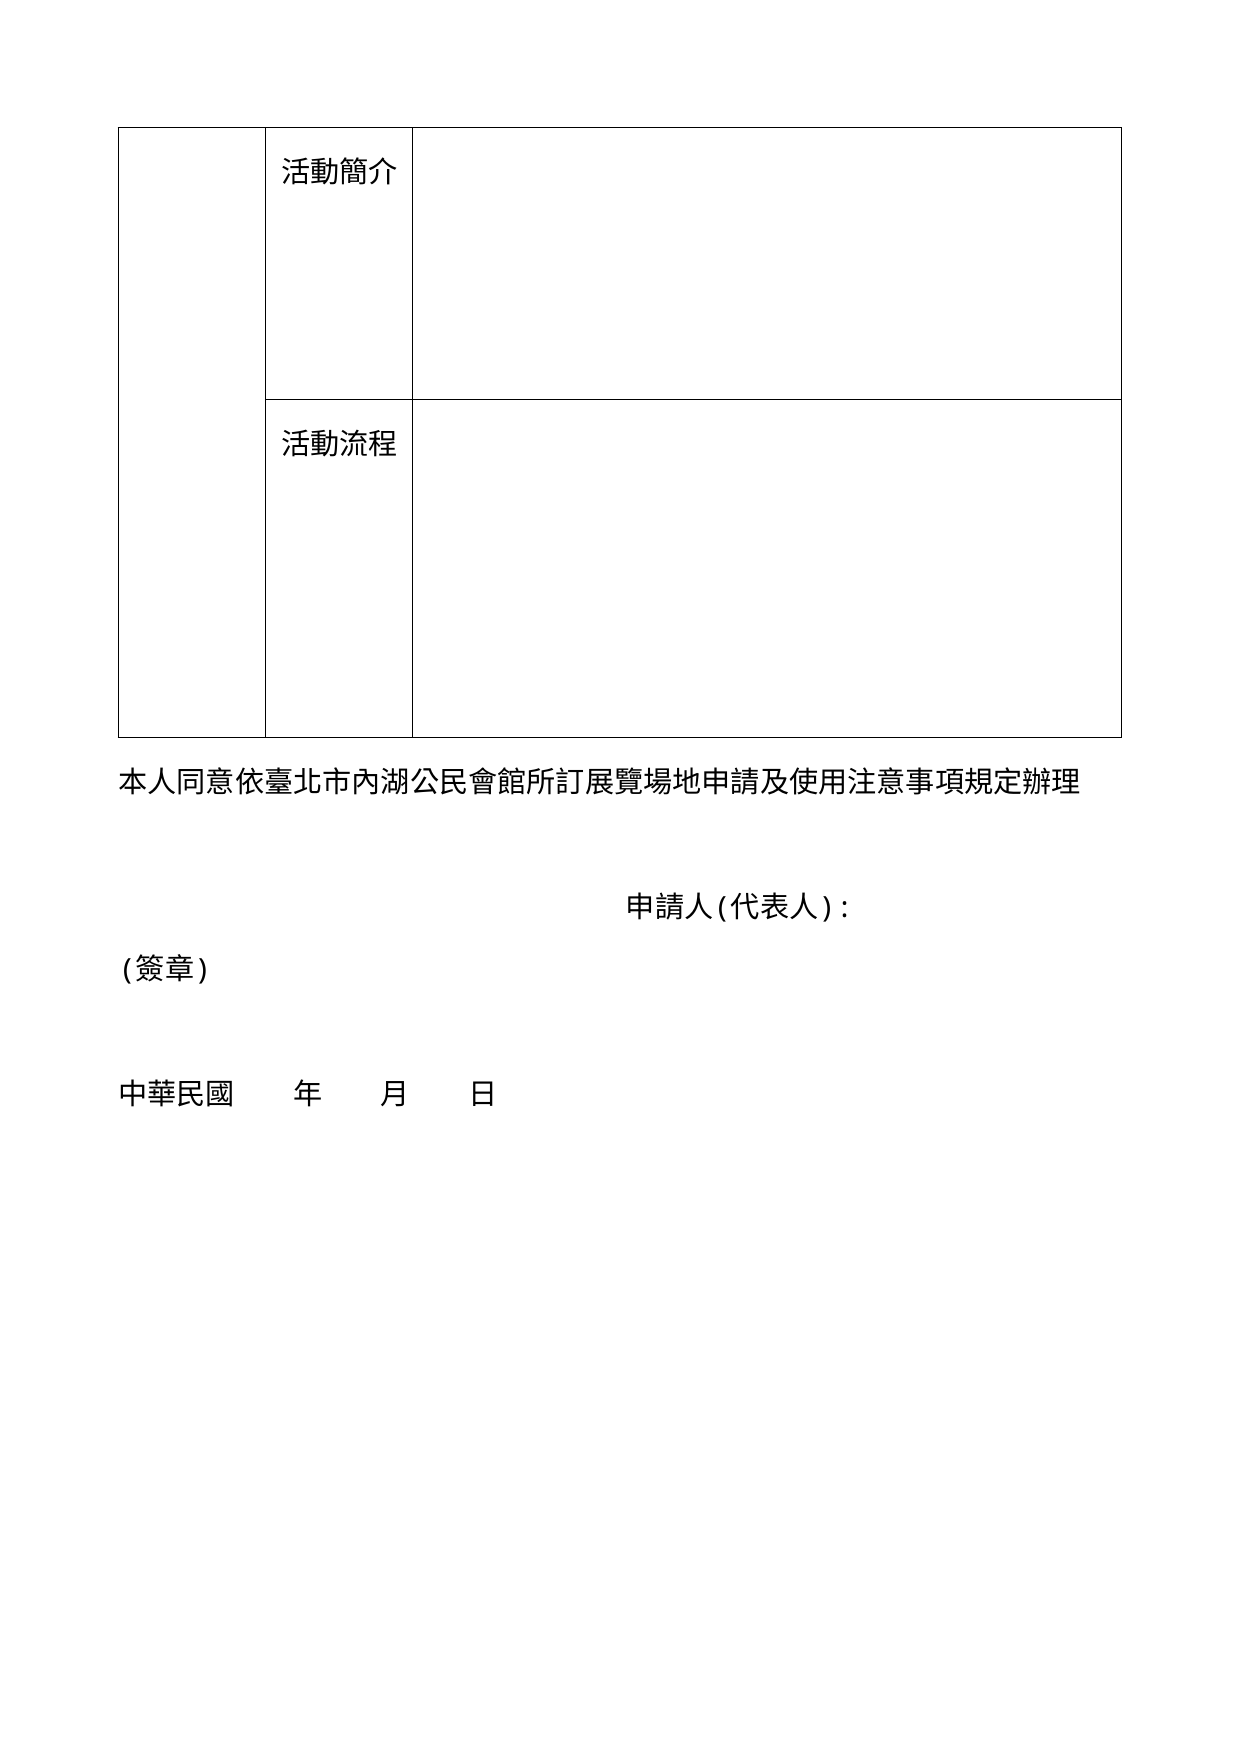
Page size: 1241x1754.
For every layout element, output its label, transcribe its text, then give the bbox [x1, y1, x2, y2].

text 申請人(代表人): (簽章) [118, 863, 1122, 988]
text 中華民國 年 月 日 [118, 1050, 1122, 1113]
table_cell 活動簡介 [266, 128, 412, 399]
table_cell 活動流程 [266, 400, 412, 737]
table_cell [119, 128, 265, 737]
table_cell [413, 400, 1121, 737]
text 本人同意依臺北市內湖公民會館所訂展覽場地申請及使用注意事項規定辦理 [118, 738, 1122, 800]
table_cell [413, 128, 1121, 399]
